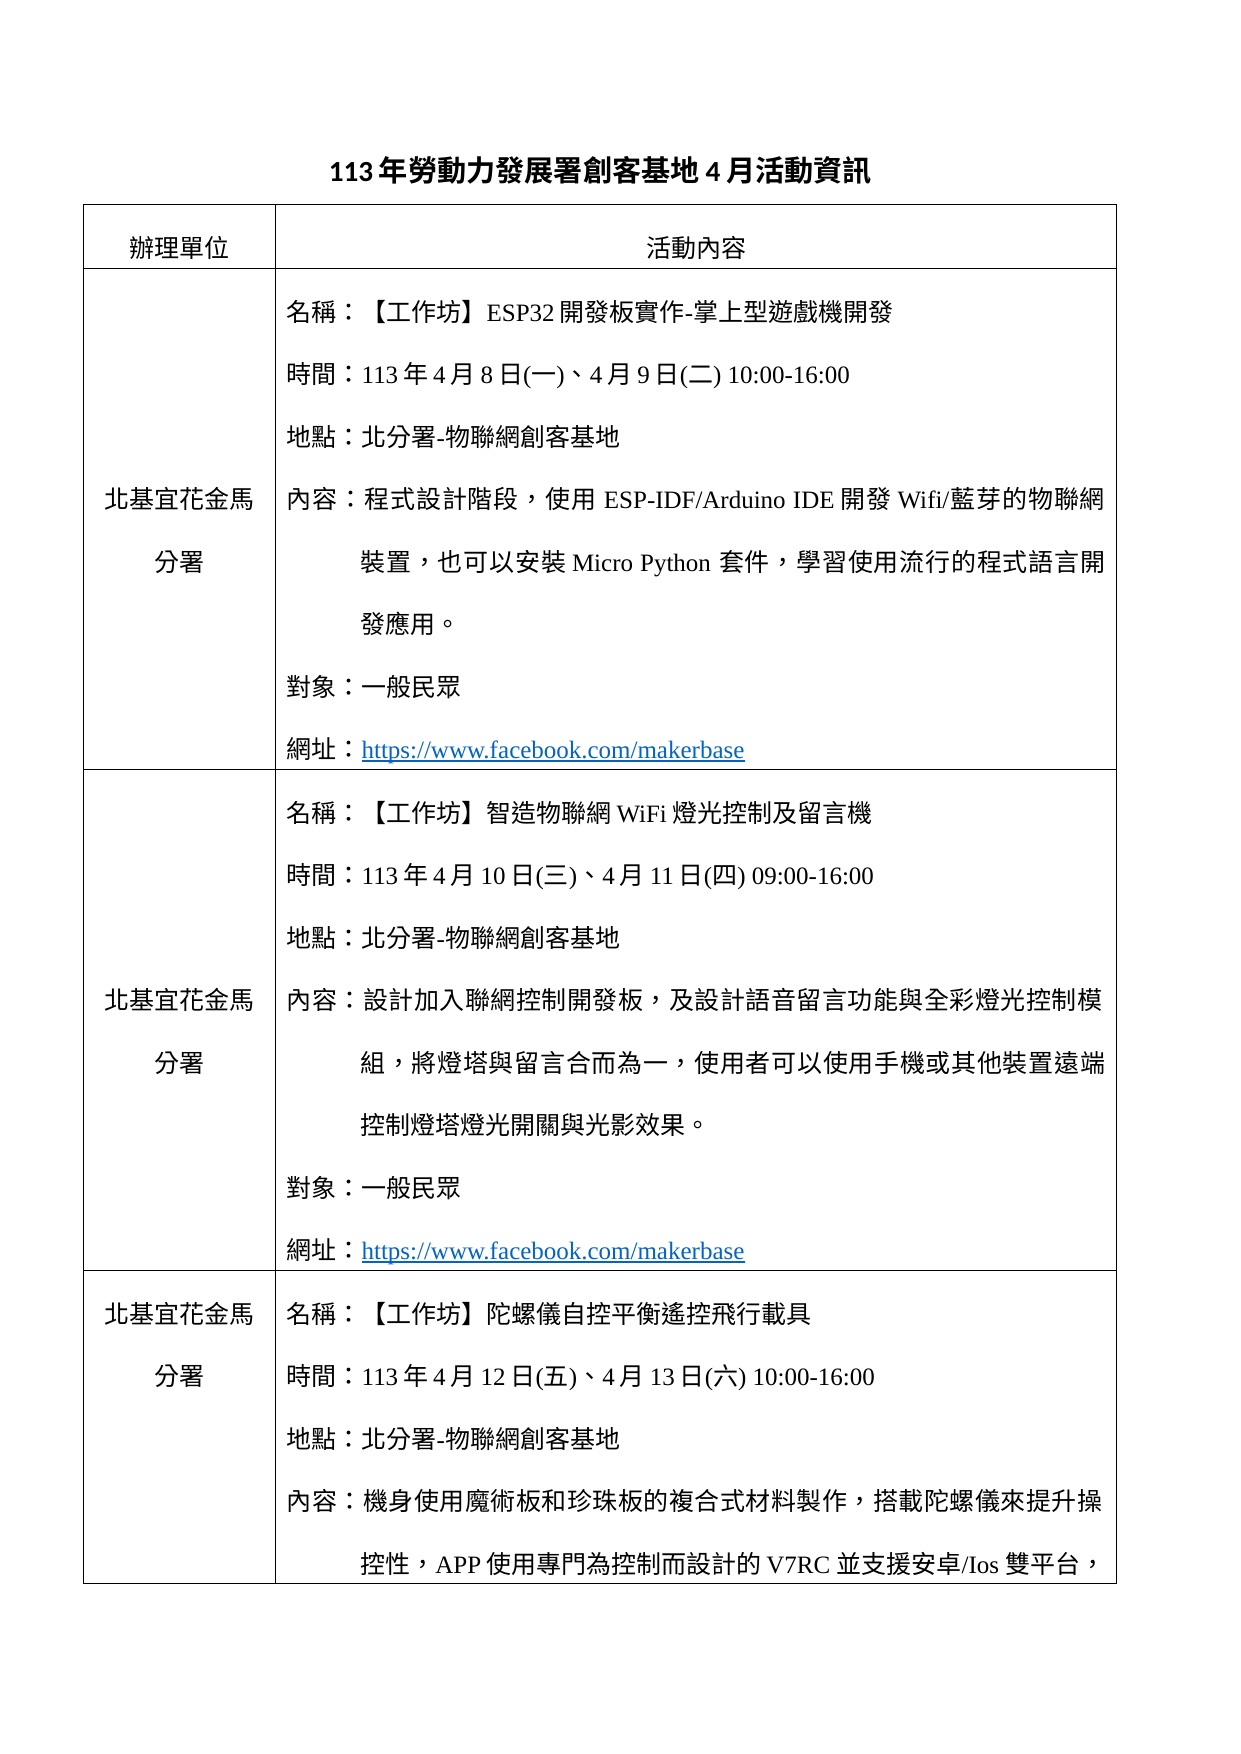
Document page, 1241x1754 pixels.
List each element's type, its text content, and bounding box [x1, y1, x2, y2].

table_cell 名稱：【工作坊】陀螺儀自控平衡遙控飛行載具 時間：113年4月12日(五)、4月13日(六) 10:00-16:00 地點：北分署-物聯網創客基地 內容：機身使用魔術板和珍珠板的複合式材料製作，搭載陀螺儀來提升操控性，APP使用專門為控制而設計的V7RC 並支援安卓/Ios 雙平台， [276, 1271, 1116, 1583]
table_cell 北基宜花金馬分署 [84, 770, 275, 1270]
table_header 活動內容 [276, 205, 1116, 268]
table_header 辦理單位 [84, 205, 275, 268]
text 113年勞動力發展署創客基地4月活動資訊 [148, 127, 1053, 189]
table_cell 北基宜花金馬分署 [84, 1271, 275, 1583]
table_cell 北基宜花金馬分署 [84, 269, 275, 769]
table_cell 名稱：【工作坊】ESP32開發板實作-掌上型遊戲機開發 時間：113年4月8日(一)、4月9日(二) 10:00-16:00 地點：北分署-物聯網創客基地 內容：程式設計階段，使用ESP-IDF/Arduino IDE開發Wifi/藍芽的物聯網裝置，也可以安裝Micro Python 套件，學習使用流行的程式語言開發應用。 對象：一般民眾 網址：https://www.facebook.com/makerbase [276, 269, 1116, 769]
table_cell 名稱：【工作坊】智造物聯網WiFi燈光控制及留言機 時間：113年4月10日(三)、4月11日(四) 09:00-16:00 地點：北分署-物聯網創客基地 內容：設計加入聯網控制開發板，及設計語音留言功能與全彩燈光控制模組，將燈塔與留言合而為一，使用者可以使用手機或其他裝置遠端控制燈塔燈光開關與光影效果。 對象：一般民眾 網址：https://www.facebook.com/makerbase [276, 770, 1116, 1270]
